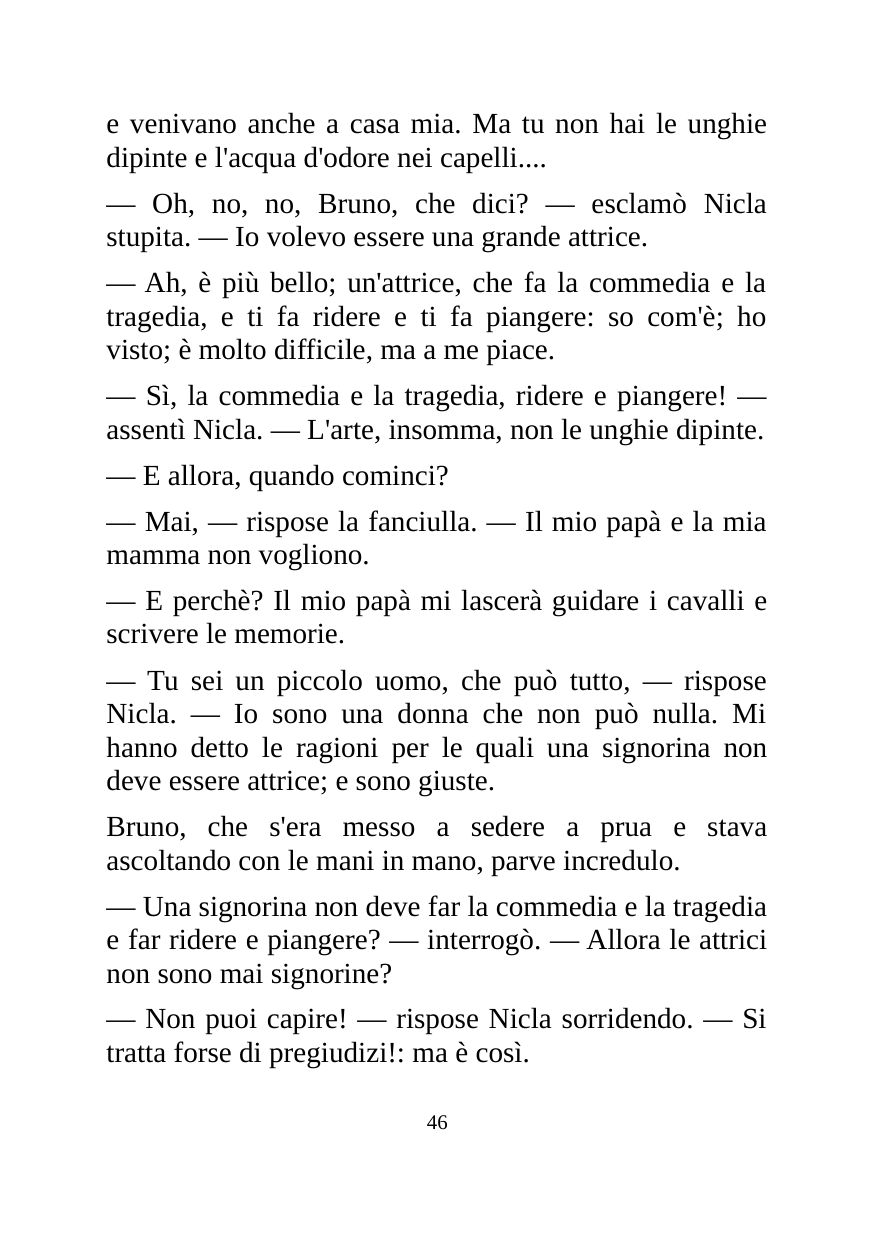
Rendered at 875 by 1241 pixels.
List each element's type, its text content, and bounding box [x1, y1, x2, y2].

text e venivano anche a casa mia. Ma tu non hai le unghie dipinte e l'acqua d'odore nei capelli.... [106, 106, 768, 173]
text — Tu sei un piccolo uomo, che può tutto, — rispose Nicla. — Io sono una donna che non può nulla. Mi hanno detto le ragioni per le quali una signorina non deve essere attrice; e sono giuste. [106, 663, 768, 797]
text — Oh, no, no, Bruno, che dici? — esclamò Nicla stupita. — Io volevo essere una grande attrice. [106, 186, 768, 253]
text — Sì, la commedia e la tragedia, ridere e piangere! — assentì Nicla. — L'arte, insomma, non le unghie dipinte. [106, 378, 768, 445]
text — Una signorina non deve far la commedia e la tragedia e far ridere e piangere? — interrogò. — Allora le attrici non sono mai signorine? [106, 889, 768, 989]
text — Mai, — rispose la fanciulla. — Il mio papà e la mia mamma non vogliono. [106, 504, 768, 571]
text Bruno, che s'era messo a sedere a prua e stava ascoltando con le mani in mano, parve incredulo. [106, 809, 768, 876]
text — Non puoi capire! — rispose Nicla sorridendo. — Si tratta forse di pregiudizi!: ma è così. [106, 1002, 768, 1069]
text — E perchè? Il mio papà mi lascerà guidare i cavalli e scrivere le memorie. [106, 583, 768, 650]
text — Ah, è più bello; un'attrice, che fa la commedia e la tragedia, e ti fa ridere e ti fa piangere: so com'è; ho visto; è molto difficile, ma a me piace. [106, 265, 768, 366]
text — E allora, quando cominci? [106, 458, 768, 491]
